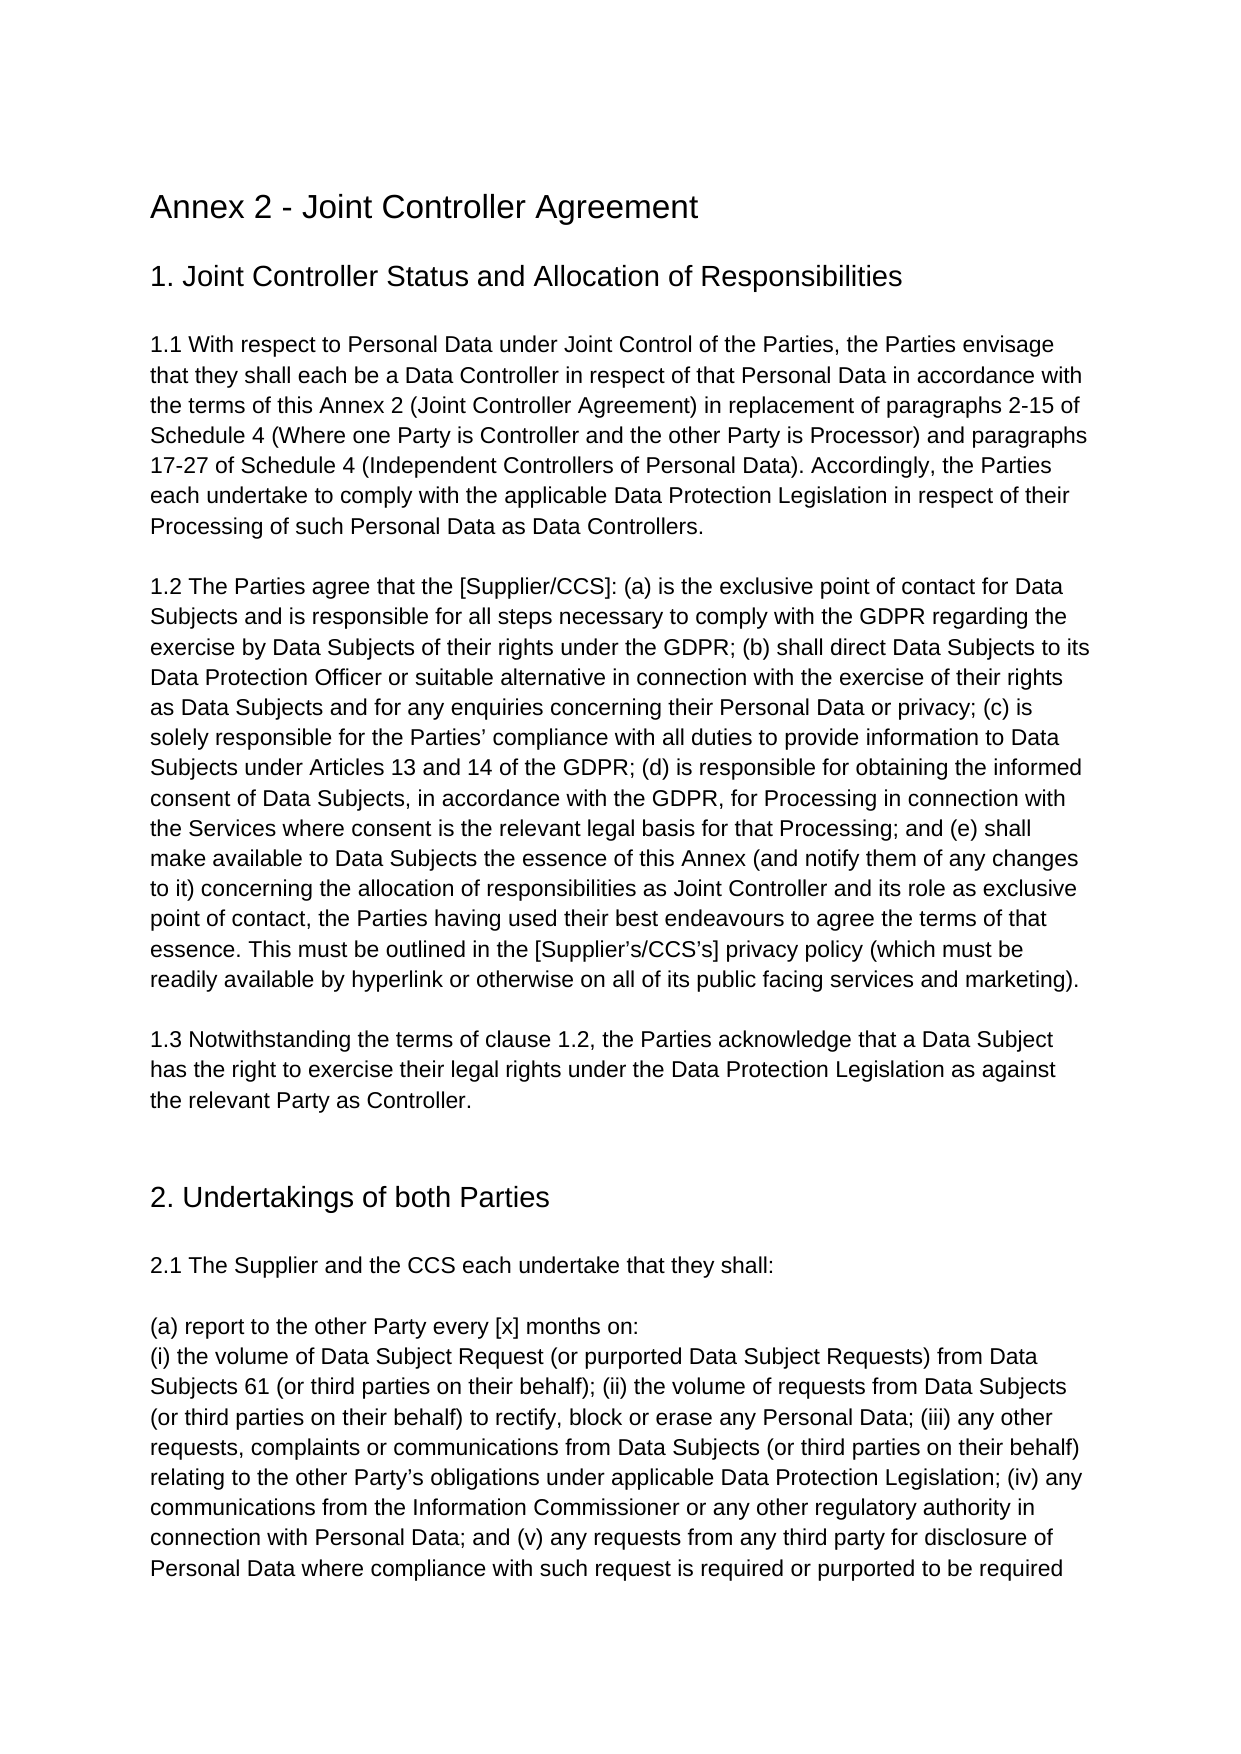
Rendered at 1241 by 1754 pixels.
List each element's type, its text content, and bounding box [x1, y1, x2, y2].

text 1.2 The Parties agree that the [Supplier/CCS]: (a) is the exclusive point of contact for Data Subjects and is responsible for all steps necessary to comply with the GDPR regarding the exercise by Data Subjects of their rights under the GDPR; (b) shall direct Data Subjects to its Data Protection Officer or suitable alternative in connection with the exercise of their rights as Data Subjects and for any enquiries concerning their Personal Data or privacy; (c) is solely responsible for the Parties’ compliance with all duties to provide information to Data Subjects under Articles 13 and 14 of the GDPR; (d) is responsible for obtaining the informed consent of Data Subjects, in accordance with the GDPR, for Processing in connection with the Services where consent is the relevant legal basis for that Processing; and (e) shall make available to Data Subjects the essence of this Annex (and notify them of any changes to it) concerning the allocation of responsibilities as Joint Controller and its role as exclusive point of contact, the Parties having used their best endeavours to agree the terms of that essence. This must be outlined in the [Supplier’s/CCS’s] privacy policy (which must be readily available by hyperlink or otherwise on all of its public facing services and marketing). [150, 573, 1090, 992]
text 1.1 With respect to Personal Data under Joint Control of the Parties, the Parties envisage that they shall each be a Data Controller in respect of that Personal Data in accordance with the terms of this Annex 2 (Joint Controller Agreement) in replacement of paragraphs 2-15 of Schedule 4 (Where one Party is Controller and the other Party is Processor) and paragraphs 17-27 of Schedule 4 (Independent Controllers of Personal Data). Accordingly, the Parties each undertake to comply with the applicable Data Protection Legislation in respect of their Processing of such Personal Data as Data Controllers. [150, 331, 1090, 539]
text 2.1 The Supplier and the CCS each undertake that they shall: [150, 1252, 1090, 1279]
subtitle 2. Undertakings of both Parties [150, 1180, 1090, 1214]
text (a) report to the other Party every [x] months on: [150, 1313, 1090, 1339]
text 1.3 Notwithstanding the terms of clause 1.2, the Parties acknowledge that a Data Subject has the right to exercise their legal rights under the Data Protection Legislation as against the relevant Party as Controller. [150, 1026, 1090, 1113]
subtitle Annex 2 - Joint Controller Agreement [150, 187, 1090, 226]
text (i) the volume of Data Subject Request (or purported Data Subject Requests) from Data Subjects 61 (or third parties on their behalf); (ii) the volume of requests from Data Subjects (or third parties on their behalf) to rectify, block or erase any Personal Data; (iii) any other requests, complaints or communications from Data Subjects (or third parties on their behalf) relating to the other Party’s obligations under applicable Data Protection Legislation; (iv) any communications from the Information Commissioner or any other regulatory authority in connection with Personal Data; and (v) any requests from any third party for disclosure of Personal Data where compliance with such request is required or purported to be required [150, 1343, 1090, 1581]
subtitle 1. Joint Controller Status and Allocation of Responsibilities [150, 259, 1090, 293]
